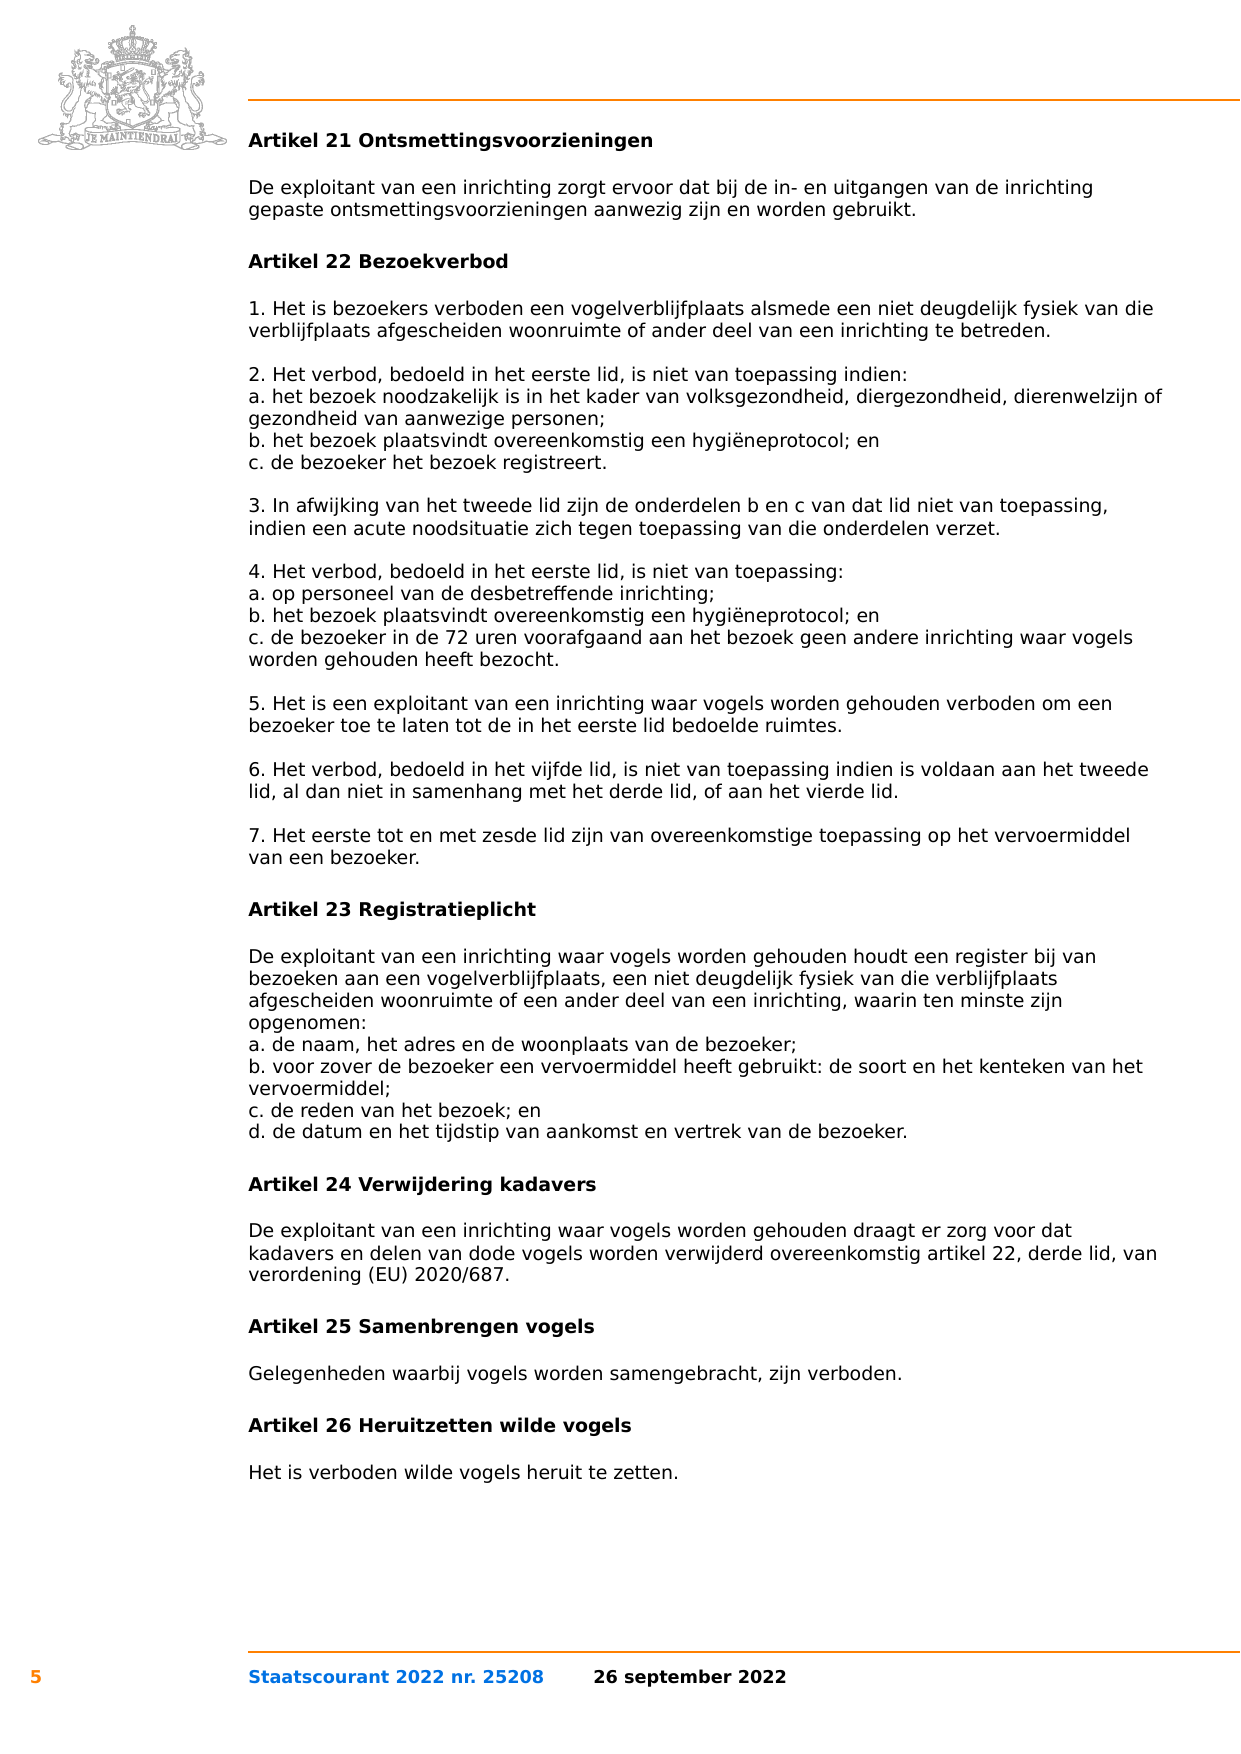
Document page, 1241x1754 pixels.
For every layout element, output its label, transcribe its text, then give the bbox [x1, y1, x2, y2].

subtitle Artikel 26 Heruitzetten wilde vogels [248, 1415, 1163, 1437]
picture [38, 25, 227, 150]
text De exploitant van een inrichting zorgt ervoor dat bij de in- en uitgangen van de inrichting gepaste ontsmettingsvoorzieningen aanwezig zijn en worden gebruikt. [248, 177, 1163, 221]
text b. het bezoek plaatsvindt overeenkomstig een hygiëneprotocol; en [248, 429, 1163, 452]
text 1. Het is bezoekers verboden een vogelverblijfplaats alsmede een niet deugdelijk fysiek van die verblijfplaats afgescheiden woonruimte of ander deel van een inrichting te betreden. [248, 298, 1163, 342]
text Het is verboden wilde vogels heruit te zetten. [248, 1462, 1163, 1484]
subtitle Artikel 25 Samenbrengen vogels [248, 1316, 1163, 1338]
text 3. In afwijking van het tweede lid zijn de onderdelen b en c van dat lid niet van toepassing, indien een acute noodsituatie zich tegen toepassing van die onderdelen verzet. [248, 495, 1163, 539]
subtitle Artikel 23 Registratieplicht [248, 899, 1163, 921]
text b. voor zover de bezoeker een vervoermiddel heeft gebruikt: de soort en het kenteken van het vervoermiddel; [248, 1056, 1163, 1099]
text 2. Het verbod, bedoeld in het eerste lid, is niet van toepassing indien: [248, 364, 1163, 386]
text a. het bezoek noodzakelijk is in het kader van volksgezondheid, diergezondheid, dierenwelzijn of gezondheid van aanwezige personen; [248, 386, 1163, 429]
text c. de bezoeker in de 72 uren voorafgaand aan het bezoek geen andere inrichting waar vogels worden gehouden heeft bezocht. [248, 627, 1163, 671]
text b. het bezoek plaatsvindt overeenkomstig een hygiëneprotocol; en [248, 605, 1163, 627]
text 7. Het eerste tot en met zesde lid zijn van overeenkomstige toepassing op het vervoermiddel van een bezoeker. [248, 825, 1163, 869]
text 6. Het verbod, bedoeld in het vijfde lid, is niet van toepassing indien is voldaan aan het tweede lid, al dan niet in samenhang met het derde lid, of aan het vierde lid. [248, 759, 1163, 803]
text c. de bezoeker het bezoek registreert. [248, 452, 1163, 473]
text a. op personeel van de desbetreffende inrichting; [248, 583, 1163, 605]
text Gelegenheden waarbij vogels worden samengebracht, zijn verboden. [248, 1363, 1163, 1385]
text 5. Het is een exploitant van een inrichting waar vogels worden gehouden verboden om een bezoeker toe te laten tot de in het eerste lid bedoelde ruimtes. [248, 693, 1163, 737]
subtitle Artikel 24 Verwijdering kadavers [248, 1173, 1163, 1195]
text c. de reden van het bezoek; en [248, 1099, 1163, 1121]
text De exploitant van een inrichting waar vogels worden gehouden houdt een register bij van bezoeken aan een vogelverblijfplaats, een niet deugdelijk fysiek van die verblijfplaats afgescheiden woonruimte of een ander deel van een inrichting, waarin ten minste zijn opgenomen: [248, 946, 1163, 1033]
text 4. Het verbod, bedoeld in het eerste lid, is niet van toepassing: [248, 561, 1163, 583]
subtitle Artikel 22 Bezoekverbod [248, 251, 1163, 273]
text d. de datum en het tijdstip van aankomst en vertrek van de bezoeker. [248, 1121, 1163, 1143]
text a. de naam, het adres en de woonplaats van de bezoeker; [248, 1033, 1163, 1056]
subtitle Artikel 21 Ontsmettingsvoorzieningen [248, 130, 1163, 152]
text De exploitant van een inrichting waar vogels worden gehouden draagt er zorg voor dat kadavers en delen van dode vogels worden verwijderd overeenkomstig artikel 22, derde lid, van verordening (EU) 2020/687. [248, 1220, 1163, 1286]
